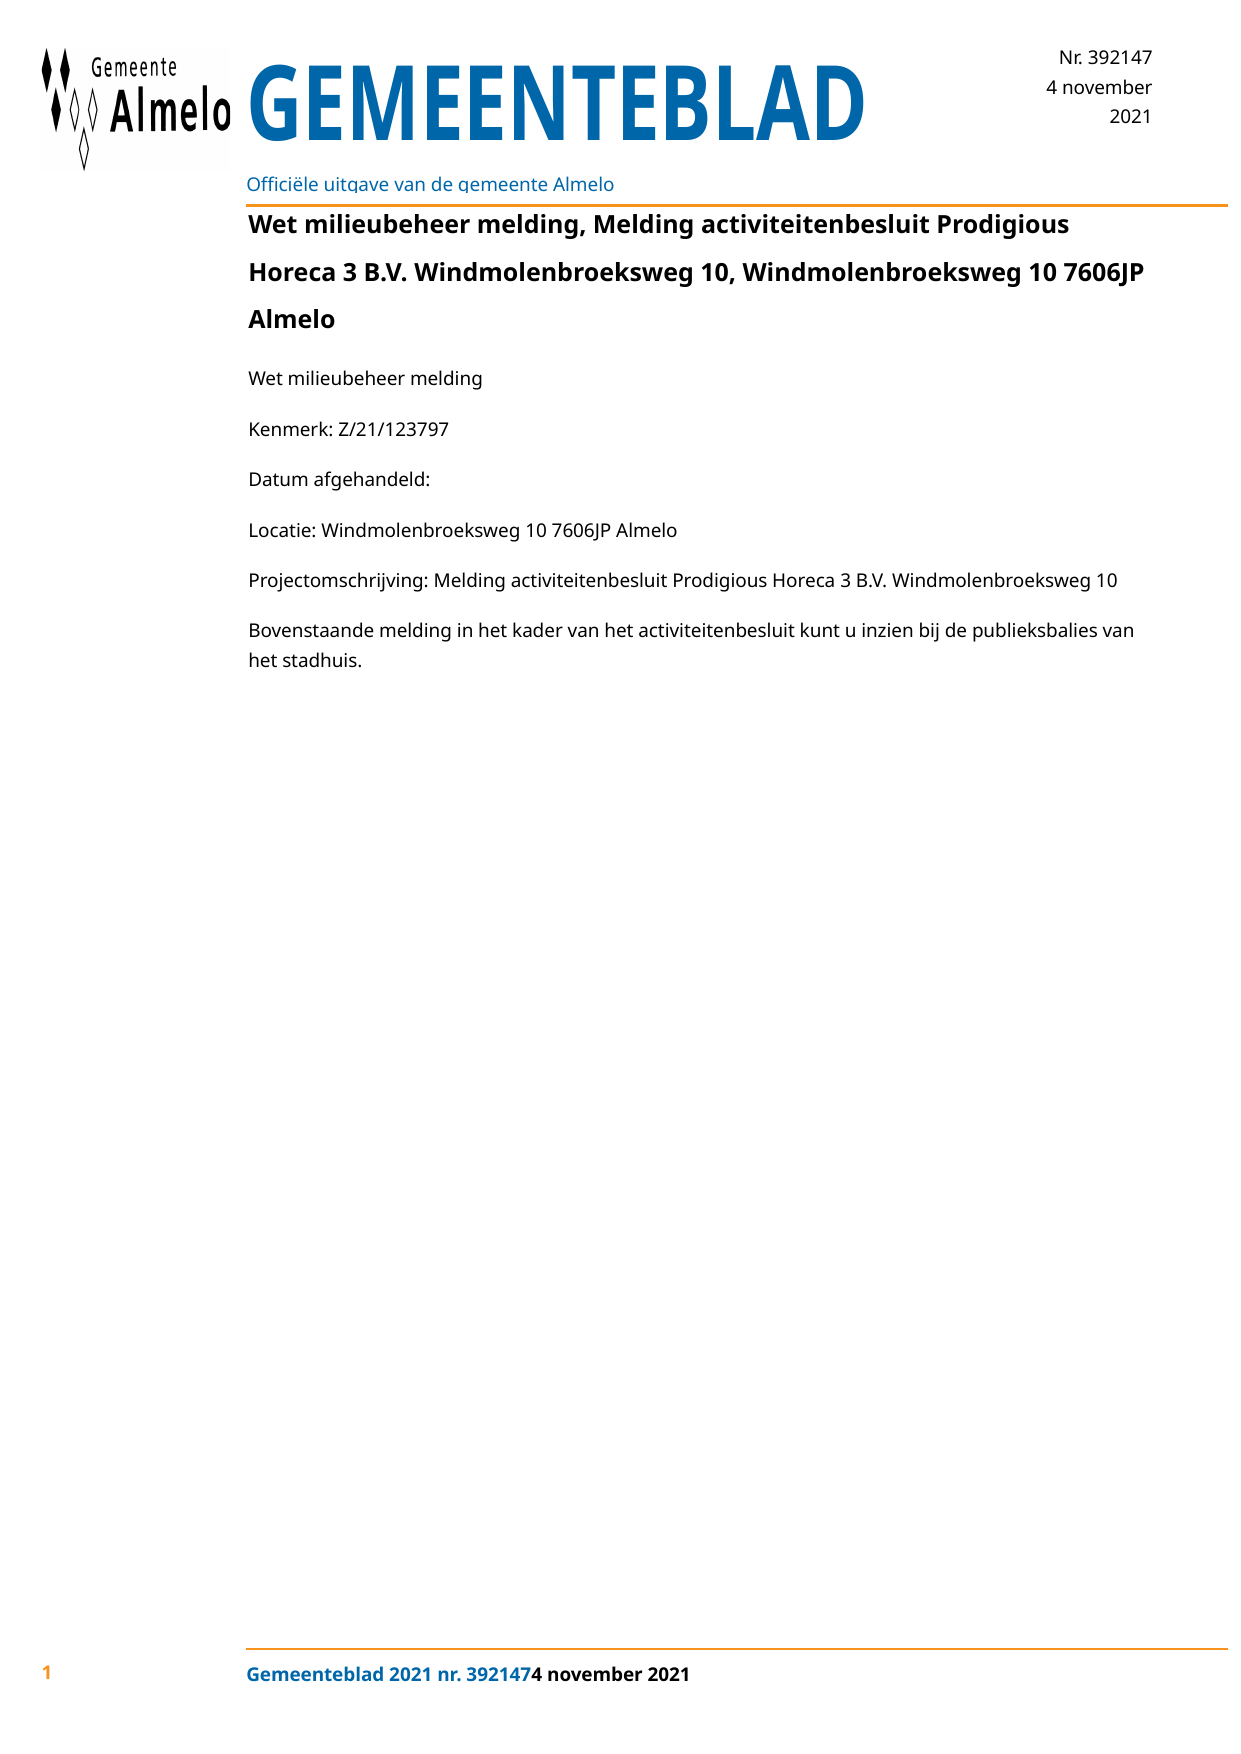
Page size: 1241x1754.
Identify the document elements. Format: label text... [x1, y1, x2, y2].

text Wet milieubeheer melding, Melding activiteitenbesluit Prodigious Horeca 3 B.V. Windmolenbroeksweg 10, Windmolenbroeksweg 10 7606JP Almelo [248, 207, 1152, 336]
text Datum afgehandeld: [248, 466, 1152, 492]
text Projectomschrijving: Melding activiteitenbesluit Prodigious Horeca 3 B.V. Windmolenbroeksweg 10 [248, 567, 1152, 593]
text Wet milieubeheer melding [248, 366, 1152, 391]
picture [41, 47, 231, 172]
text Locatie: Windmolenbroeksweg 10 7606JP Almelo [248, 517, 1152, 542]
text Bovenstaande melding in het kader van het activiteitenbesluit kunt u inzien bij de publieksbalies van het stadhuis. [248, 618, 1152, 673]
text Kenmerk: Z/21/123797 [248, 416, 1152, 442]
